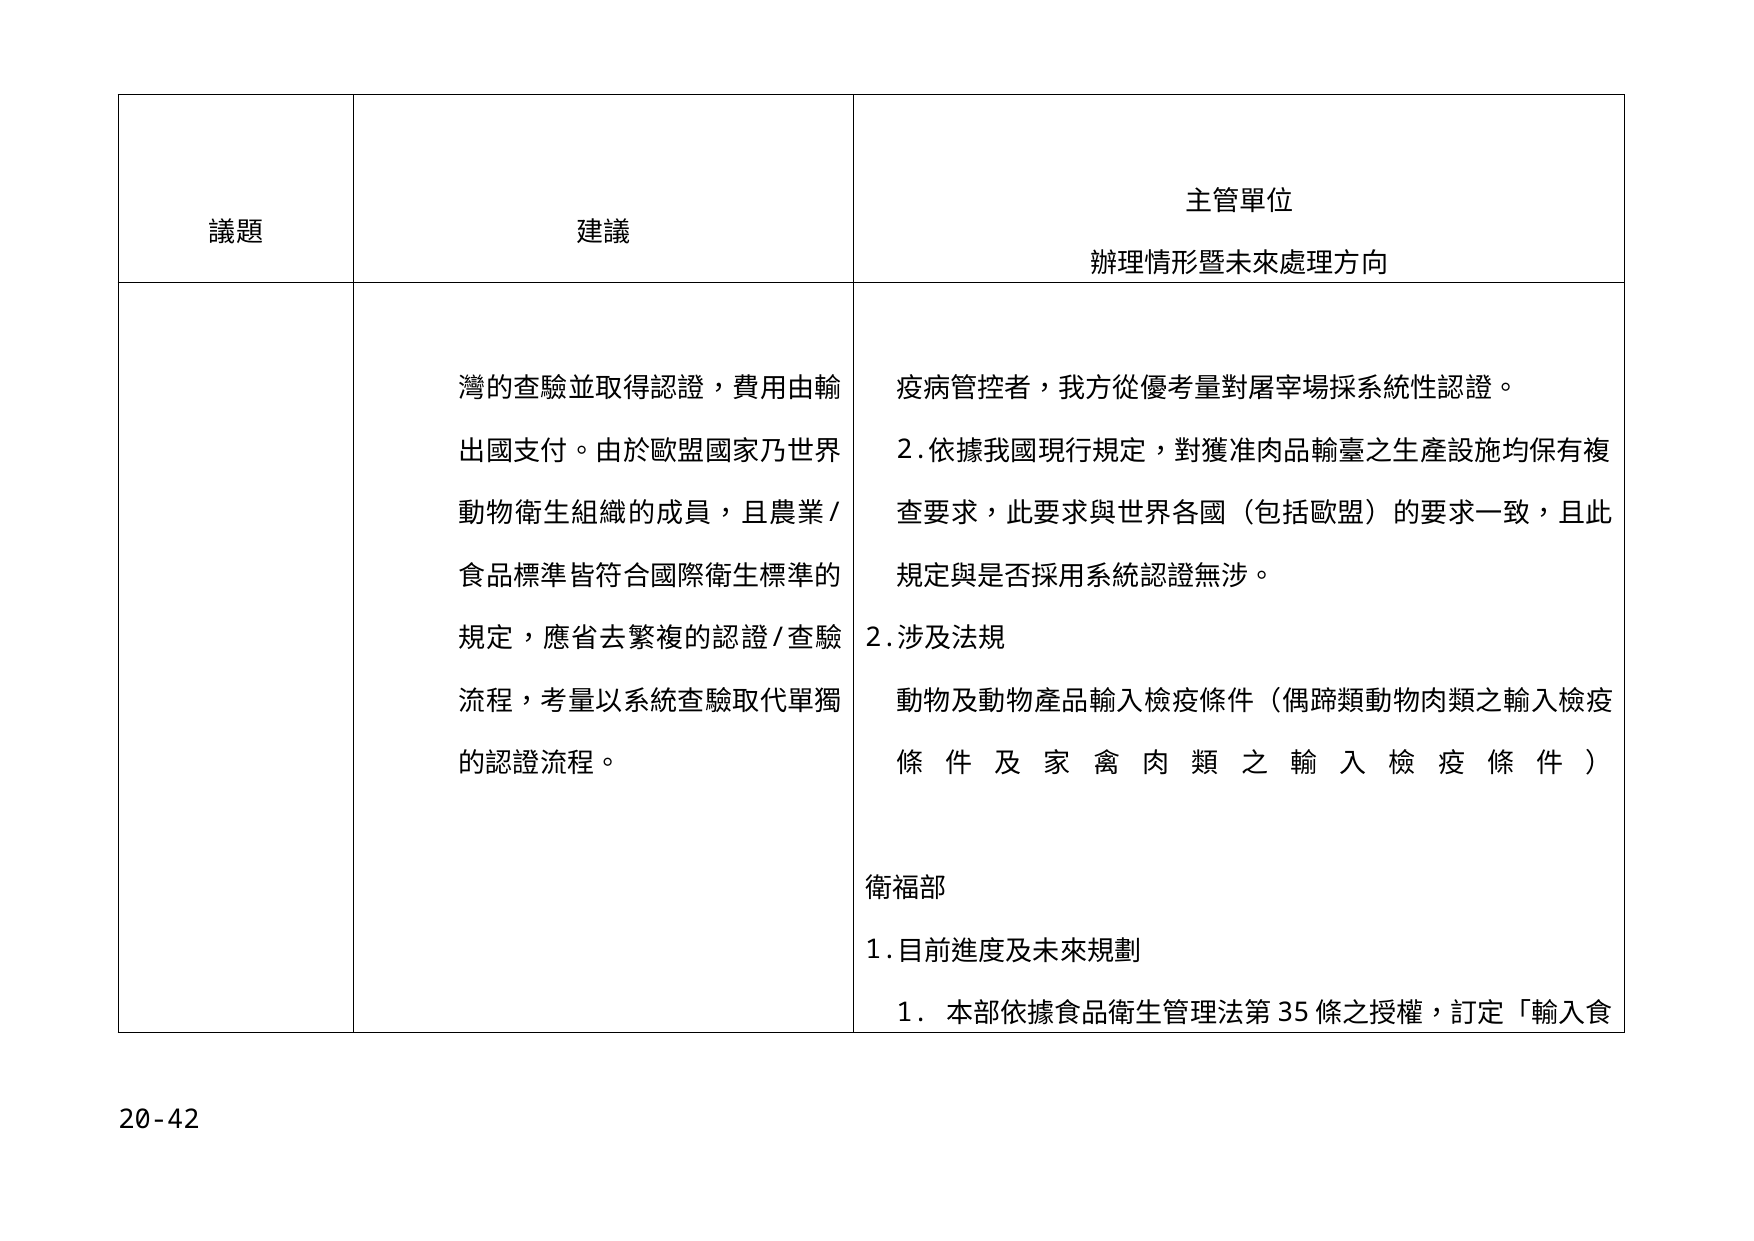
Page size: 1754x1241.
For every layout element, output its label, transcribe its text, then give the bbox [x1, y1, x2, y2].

table_cell 灣的查驗並取得認證，費用由輸出國支付。由於歐盟國家乃世界動物衛生組織的成員，且農業/食品標準皆符合國際衛生標準的規定，應省去繁複的認證/查驗流程，考量以系統查驗取代單獨的認證流程。 [354, 283, 853, 1032]
table_cell 疫病管控者，我方從優考量對屠宰場採系統性認證。 2.依據我國現行規定，對獲准肉品輸臺之生產設施均保有複查要求，此要求與世界各國（包括歐盟）的要求一致，且此規定與是否採用系統認證無涉。 2.涉及法規 動物及動物產品輸入檢疫條件（偶蹄類動物肉類之輸入檢疫條件及家禽肉類之輸入檢疫條件） 衛福部 1.目前進度及未來規劃 1. 本部依據食品衛生管理法第35條之授權，訂定「輸入食 [854, 283, 1624, 1032]
table_cell [119, 283, 353, 1032]
table_header 建議 [354, 95, 853, 282]
table_header 議題 [119, 95, 353, 282]
table_header 主管單位 辦理情形暨未來處理方向 [854, 95, 1624, 282]
